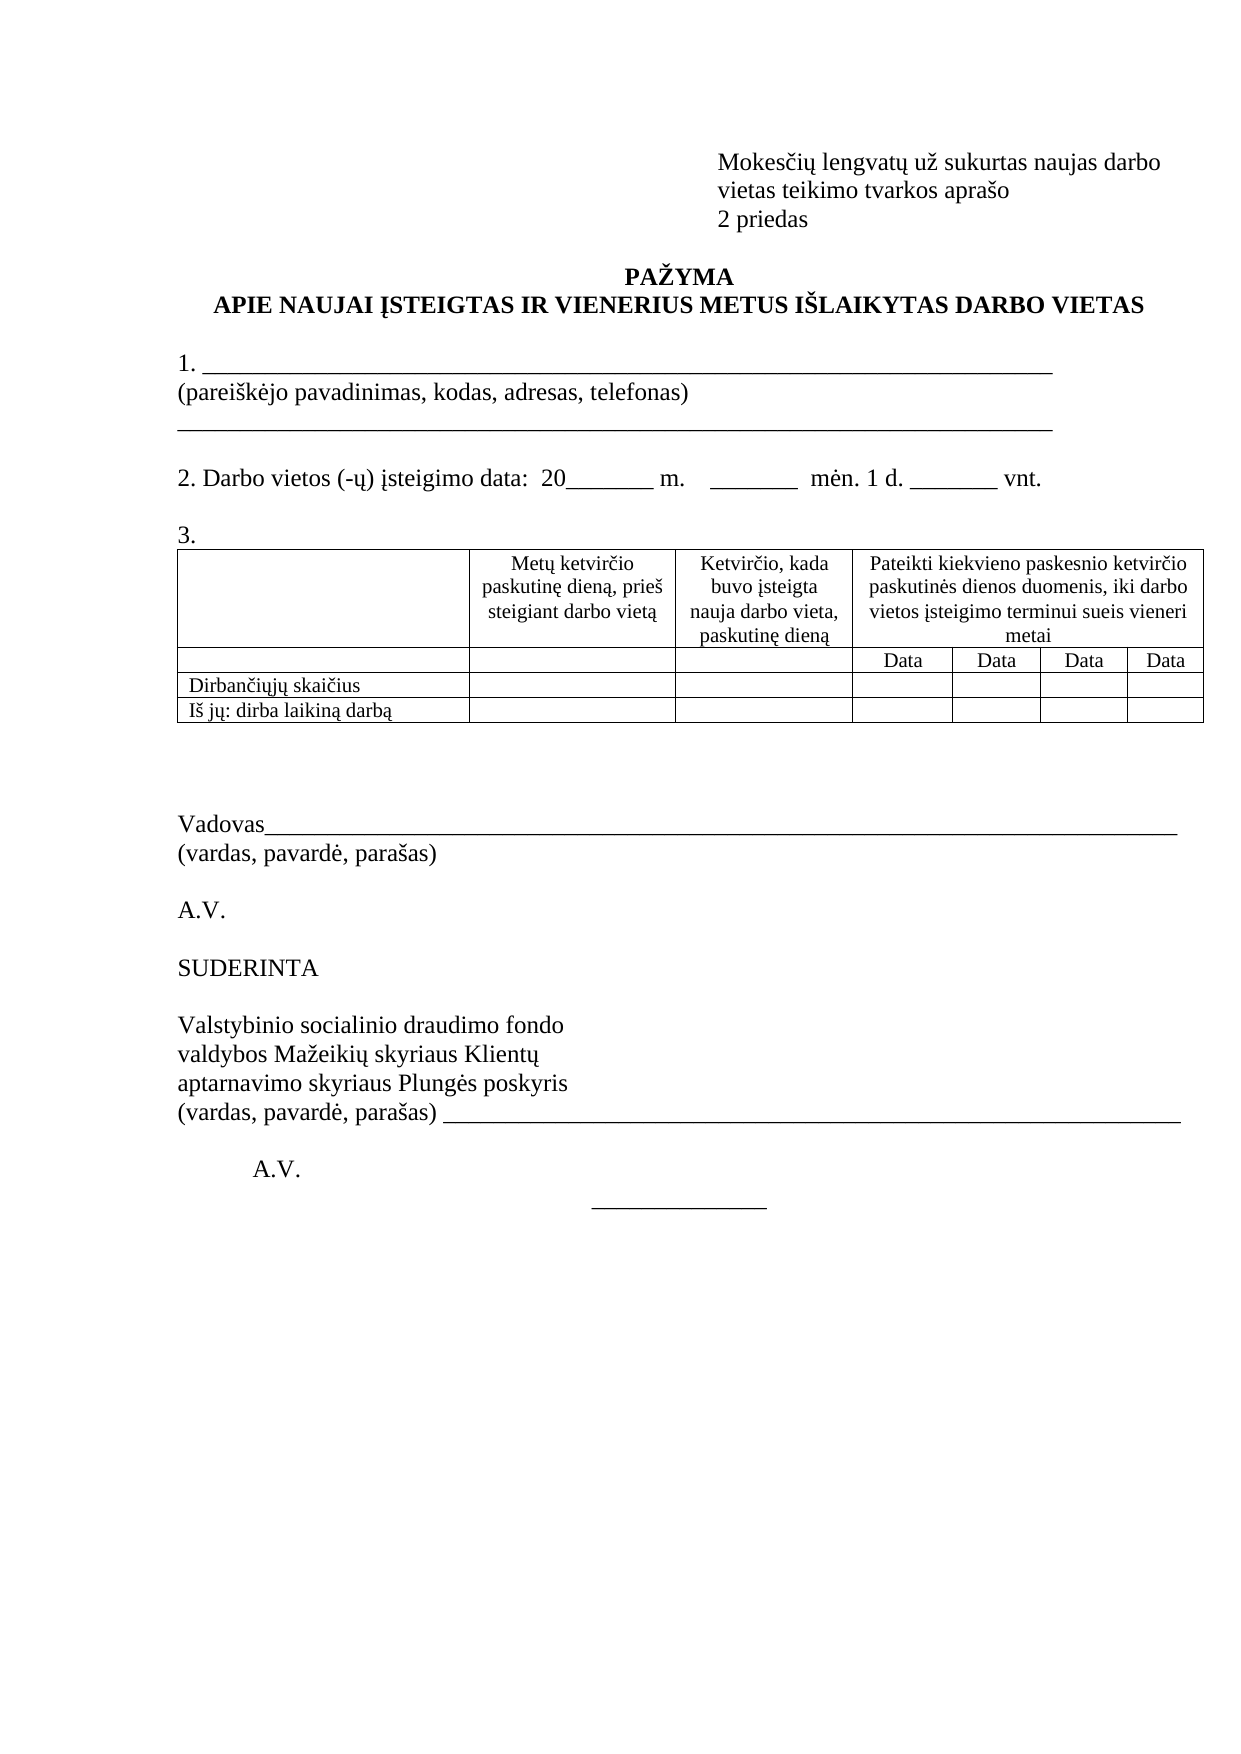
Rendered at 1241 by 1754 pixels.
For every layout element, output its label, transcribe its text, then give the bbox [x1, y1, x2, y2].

table_cell [1128, 698, 1203, 722]
table_header Metų ketvirčio paskutinę dieną, prieš steigiant darbo vietą [470, 550, 675, 647]
table_cell Data [853, 648, 952, 672]
table_cell [1128, 673, 1203, 697]
table_cell [676, 698, 852, 722]
table_header Ketvirčio, kada buvo įsteigta nauja darbo vieta, paskutinę dieną [676, 550, 852, 647]
text 1. ____________________________________________________________________ [177, 348, 1181, 377]
table_cell [1041, 673, 1127, 697]
text ______________ [177, 1183, 1181, 1212]
table_cell Data [1128, 648, 1203, 672]
table_cell [676, 648, 852, 672]
table_cell [470, 698, 675, 722]
table_cell [470, 648, 675, 672]
table_cell [470, 673, 675, 697]
table_cell [853, 673, 952, 697]
table_cell [953, 673, 1040, 697]
text (vardas, pavardė, parašas) [177, 838, 1181, 867]
table_cell [1041, 698, 1127, 722]
text aptarnavimo skyriaus Plungės poskyris [177, 1068, 1181, 1097]
text A.V. [177, 896, 1181, 924]
table_header [178, 550, 469, 647]
text Vadovas_________________________________________________________________________ [177, 809, 1181, 838]
text 2 priedas [582, 204, 1181, 233]
text 2. Darbo vietos (-ų) įsteigimo data: 20_______ m. _______ mėn. 1 d. _______ vnt. [177, 463, 1181, 492]
text Mokesčių lengvatų už sukurtas naujas darbo [582, 147, 1181, 176]
text 3. [177, 521, 1181, 549]
table_cell [953, 698, 1040, 722]
text (pareiškėjo pavadinimas, kodas, adresas, telefonas) [177, 377, 1181, 406]
table_cell Iš jų: dirba laikiną darbą [178, 698, 469, 722]
table_cell Data [1041, 648, 1127, 672]
table_cell Data [953, 648, 1040, 672]
text valdybos Mažeikių skyriaus Klientų [177, 1039, 1181, 1068]
table_cell [853, 698, 952, 722]
text APIE NAUJAI ĮSTEIGTAS IR VIENERIUS METUS IŠLAIKYTAS DARBO VIETAS [177, 291, 1181, 319]
text (vardas, pavardė, parašas) ___________________________________________________________ [177, 1097, 1181, 1126]
text ______________________________________________________________________ [177, 406, 1181, 434]
table_cell [178, 648, 469, 672]
text vietas teikimo tvarkos aprašo [582, 176, 1181, 204]
text A.V. [177, 1154, 1181, 1183]
table_cell [676, 673, 852, 697]
text SUDERINTA [177, 953, 1181, 982]
text Valstybinio socialinio draudimo fondo [177, 1011, 1181, 1039]
text PAŽYMA [177, 262, 1181, 291]
table_cell Dirbančiųjų skaičius [178, 673, 469, 697]
table_header Pateikti kiekvieno paskesnio ketvirčio paskutinės dienos duomenis, iki darbo vietos įsteigimo terminui sueis vieneri metai [853, 550, 1203, 647]
